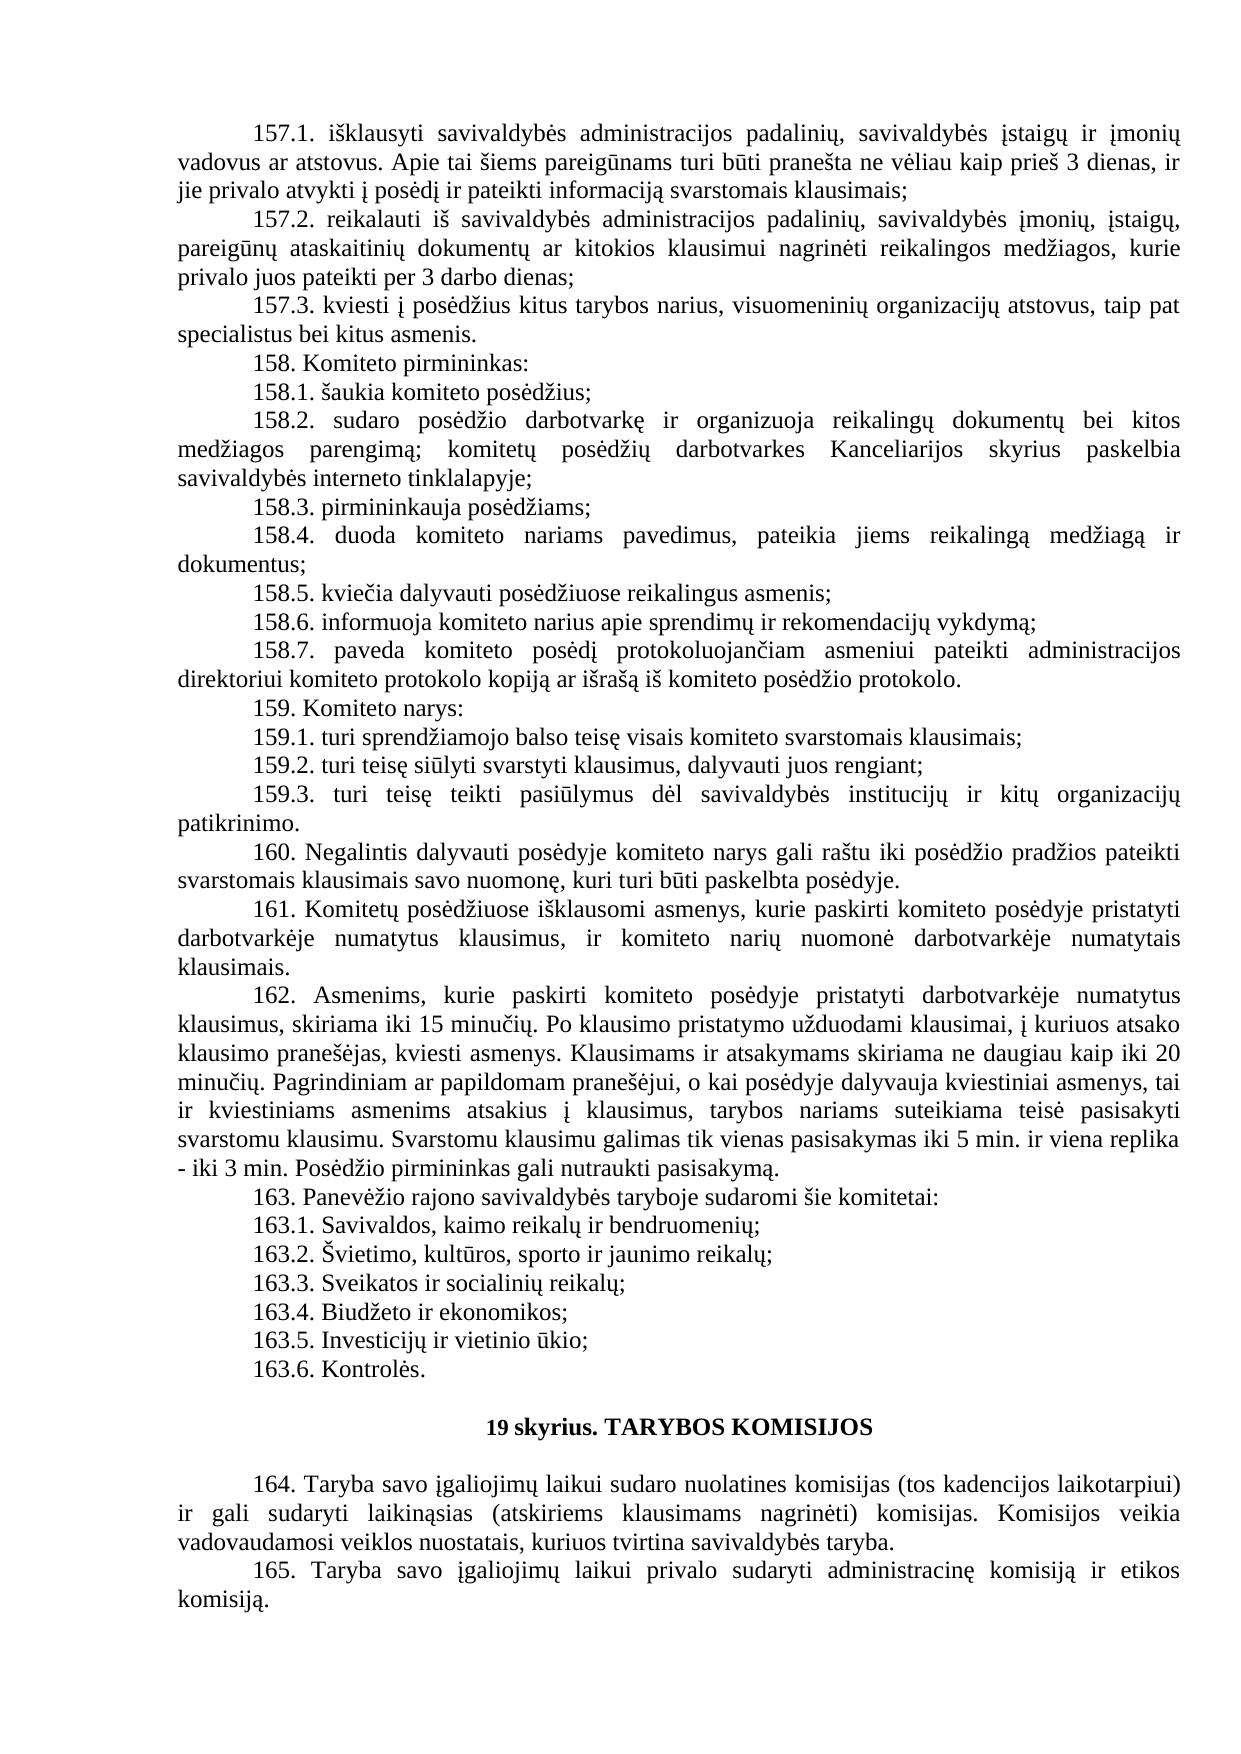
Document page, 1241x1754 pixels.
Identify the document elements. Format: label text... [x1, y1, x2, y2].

text 158.5. kviečia dalyvauti posėdžiuose reikalingus asmenis; [177, 578, 1181, 607]
text 158.1. šaukia komiteto posėdžius; [177, 377, 1181, 406]
text 159.3. turi teisę teikti pasiūlymus dėl savivaldybės institucijų ir kitų organizacijų patikrinimo. [177, 779, 1181, 837]
text 163.5. Investicijų ir vietinio ūkio; [177, 1326, 1181, 1354]
text 158.3. pirmininkauja posėdžiams; [177, 492, 1181, 521]
text 158.6. informuoja komiteto narius apie sprendimų ir rekomendacijų vykdymą; [177, 607, 1181, 636]
text 158. Komiteto pirmininkas: [177, 348, 1181, 377]
text 160. Negalintis dalyvauti posėdyje komiteto narys gali raštu iki posėdžio pradžios pateikti svarstomais klausimais savo nuomonę, kuri turi būti paskelbta posėdyje. [177, 837, 1181, 894]
text 19 skyrius. TARYBOS KOMISIJOS [177, 1412, 1181, 1441]
text 163.2. Švietimo, kultūros, sporto ir jaunimo reikalų; [177, 1239, 1181, 1268]
text 159. Komiteto narys: [177, 693, 1181, 722]
text 163.4. Biudžeto ir ekonomikos; [177, 1297, 1181, 1326]
text 157.2. reikalauti iš savivaldybės administracijos padalinių, savivaldybės įmonių, įstaigų, pareigūnų ataskaitinių dokumentų ar kitokios klausimui nagrinėti reikalingos medžiagos, kurie privalo juos pateikti per 3 darbo dienas; [177, 204, 1181, 291]
text 163.3. Sveikatos ir socialinių reikalų; [177, 1268, 1181, 1297]
text 157.1. išklausyti savivaldybės administracijos padalinių, savivaldybės įstaigų ir įmonių vadovus ar atstovus. Apie tai šiems pareigūnams turi būti pranešta ne vėliau kaip prieš 3 dienas, ir jie privalo atvykti į posėdį ir pateikti informaciją svarstomais klausimais; [177, 118, 1181, 204]
text 163.6. Kontrolės. [177, 1354, 1181, 1383]
text 163.1. Savivaldos, kaimo reikalų ir bendruomenių; [177, 1211, 1181, 1239]
text 159.2. turi teisę siūlyti svarstyti klausimus, dalyvauti juos rengiant; [177, 751, 1181, 779]
text 164. Taryba savo įgaliojimų laikui sudaro nuolatines komisijas (tos kadencijos laikotarpiui) ir gali sudaryti laikinąsias (atskiriems klausimams nagrinėti) komisijas. Komisijos veikia vadovaudamosi veiklos nuostatais, kuriuos tvirtina savivaldybės taryba. [177, 1469, 1181, 1556]
text 158.4. duoda komiteto nariams pavedimus, pateikia jiems reikalingą medžiagą ir dokumentus; [177, 521, 1181, 578]
text 161. Komitetų posėdžiuose išklausomi asmenys, kurie paskirti komiteto posėdyje pristatyti darbotvarkėje numatytus klausimus, ir komiteto narių nuomonė darbotvarkėje numatytais klausimais. [177, 894, 1181, 981]
text 158.2. sudaro posėdžio darbotvarkę ir organizuoja reikalingų dokumentų bei kitos medžiagos parengimą; komitetų posėdžių darbotvarkes Kanceliarijos skyrius paskelbia savivaldybės interneto tinklalapyje; [177, 406, 1181, 492]
text 159.1. turi sprendžiamojo balso teisę visais komiteto svarstomais klausimais; [177, 722, 1181, 751]
text 157.3. kviesti į posėdžius kitus tarybos narius, visuomeninių organizacijų atstovus, taip pat specialistus bei kitus asmenis. [177, 291, 1181, 348]
text 163. Panevėžio rajono savivaldybės taryboje sudaromi šie komitetai: [177, 1182, 1181, 1211]
text 158.7. paveda komiteto posėdį protokoluojančiam asmeniui pateikti administracijos direktoriui komiteto protokolo kopiją ar išrašą iš komiteto posėdžio protokolo. [177, 636, 1181, 693]
text 165. Taryba savo įgaliojimų laikui privalo sudaryti administracinę komisiją ir etikos komisiją. [177, 1556, 1181, 1613]
text 162. Asmenims, kurie paskirti komiteto posėdyje pristatyti darbotvarkėje numatytus klausimus, skiriama iki 15 minučių. Po klausimo pristatymo užduodami klausimai, į kuriuos atsako klausimo pranešėjas, kviesti asmenys. Klausimams ir atsakymams skiriama ne daugiau kaip iki 20 minučių. Pagrindiniam ar papildomam pranešėjui, o kai posėdyje dalyvauja kviestiniai asmenys, tai ir kviestiniams asmenims atsakius į klausimus, tarybos nariams suteikiama teisė pasisakyti svarstomu klausimu. Svarstomu klausimu galimas tik vienas pasisakymas iki 5 min. ir viena replika - iki 3 min. Posėdžio pirmininkas gali nutraukti pasisakymą. [177, 981, 1181, 1182]
